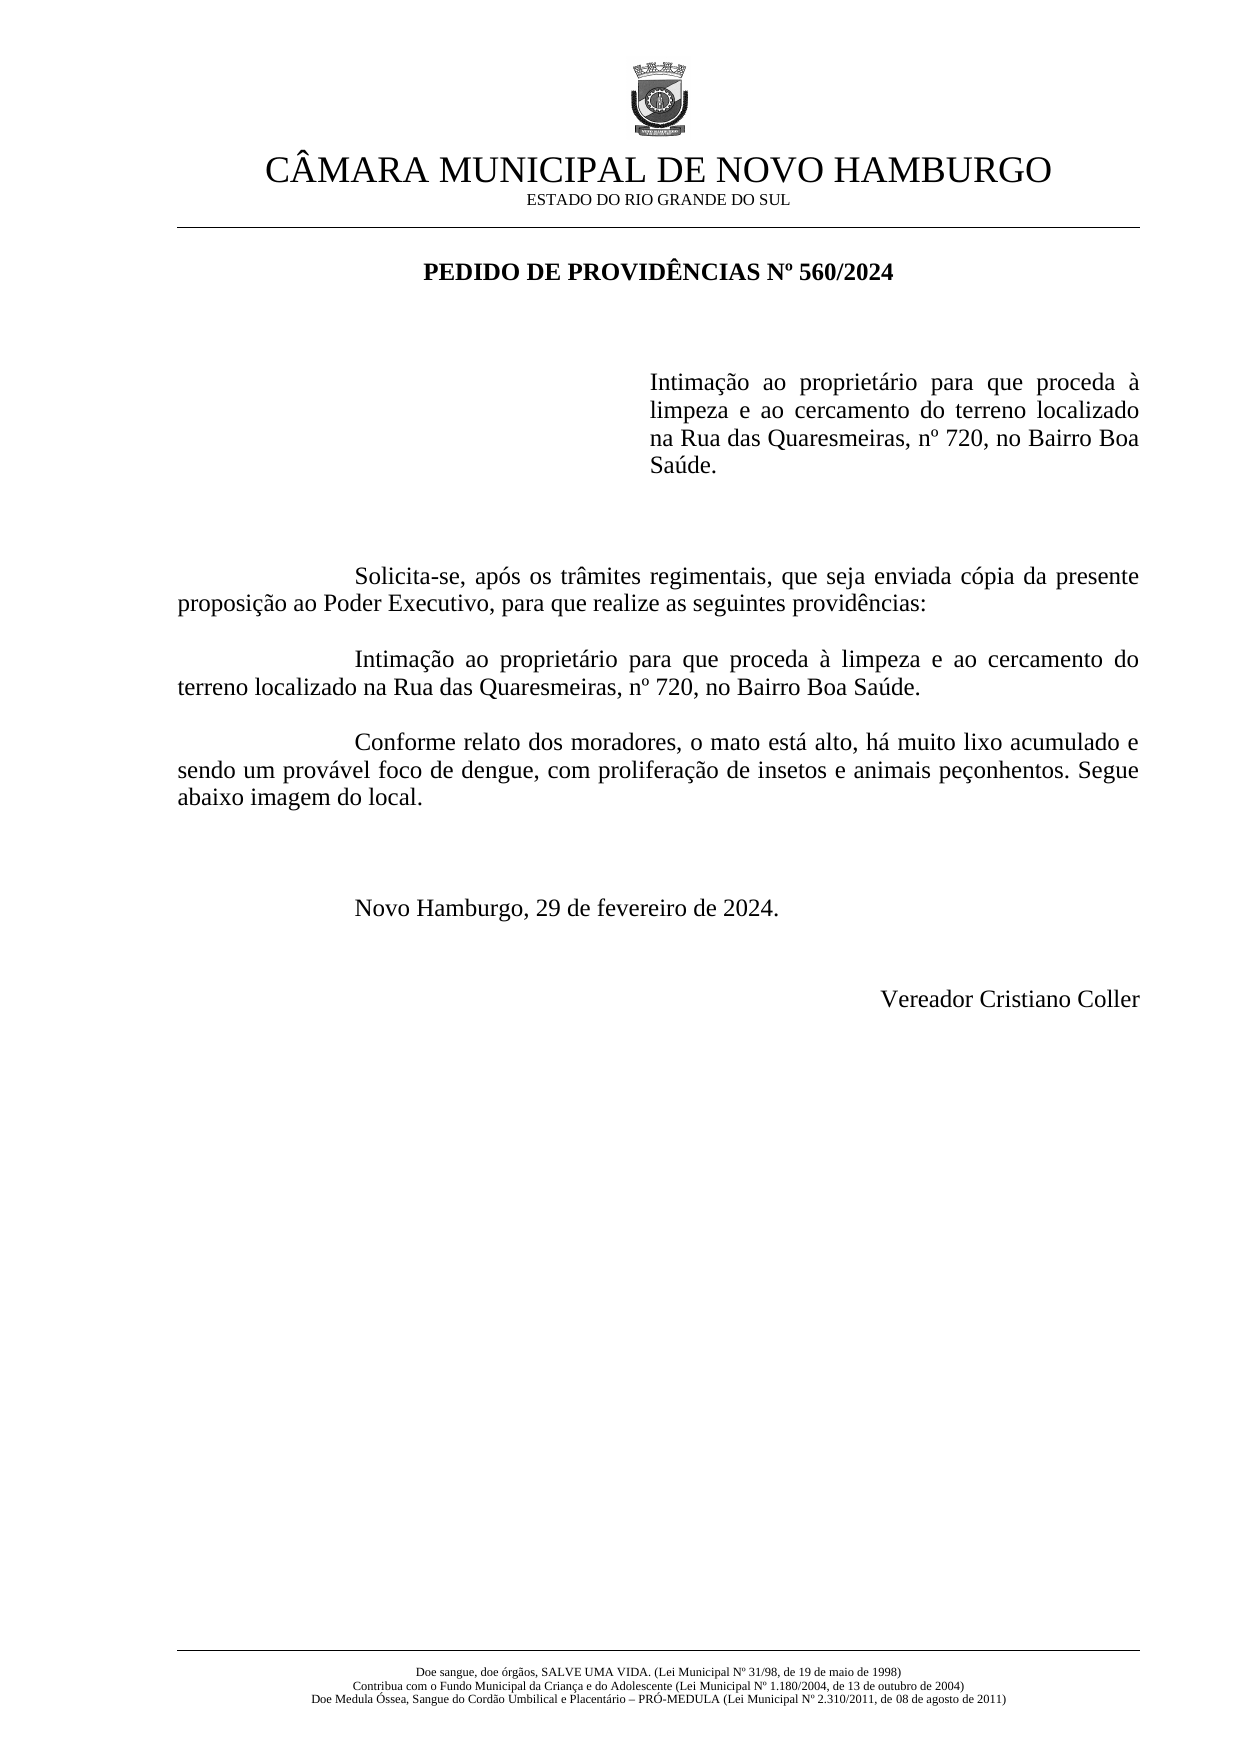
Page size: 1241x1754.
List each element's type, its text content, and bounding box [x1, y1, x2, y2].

text Vereador Cristiano Coller [177, 985, 1140, 1013]
text Novo Hamburgo, 29 de fevereiro de 2024. [177, 894, 1140, 922]
text PEDIDO DE PROVIDÊNCIAS Nº 560/2024 [177, 258, 1140, 286]
text Intimação ao proprietário para que proceda à limpeza e ao cercamento do terreno localizado na Rua das Quaresmeiras, nº 720, no Bairro Boa Saúde. [177, 645, 1140, 700]
text Conforme relato dos moradores, o mato está alto, há muito lixo acumulado e sendo um provável foco de dengue, com proliferação de insetos e animais peçonhentos. Segue abaixo imagem do local. [177, 728, 1140, 811]
text Intimação ao proprietário para que proceda à limpeza e ao cercamento do terreno localizado na Rua das Quaresmeiras, nº 720, no Bairro Boa Saúde. [649, 368, 1140, 479]
text Solicita-se, após os trâmites regimentais, que seja enviada cópia da presente proposição ao Poder Executivo, para que realize as seguintes providências: [177, 562, 1140, 617]
